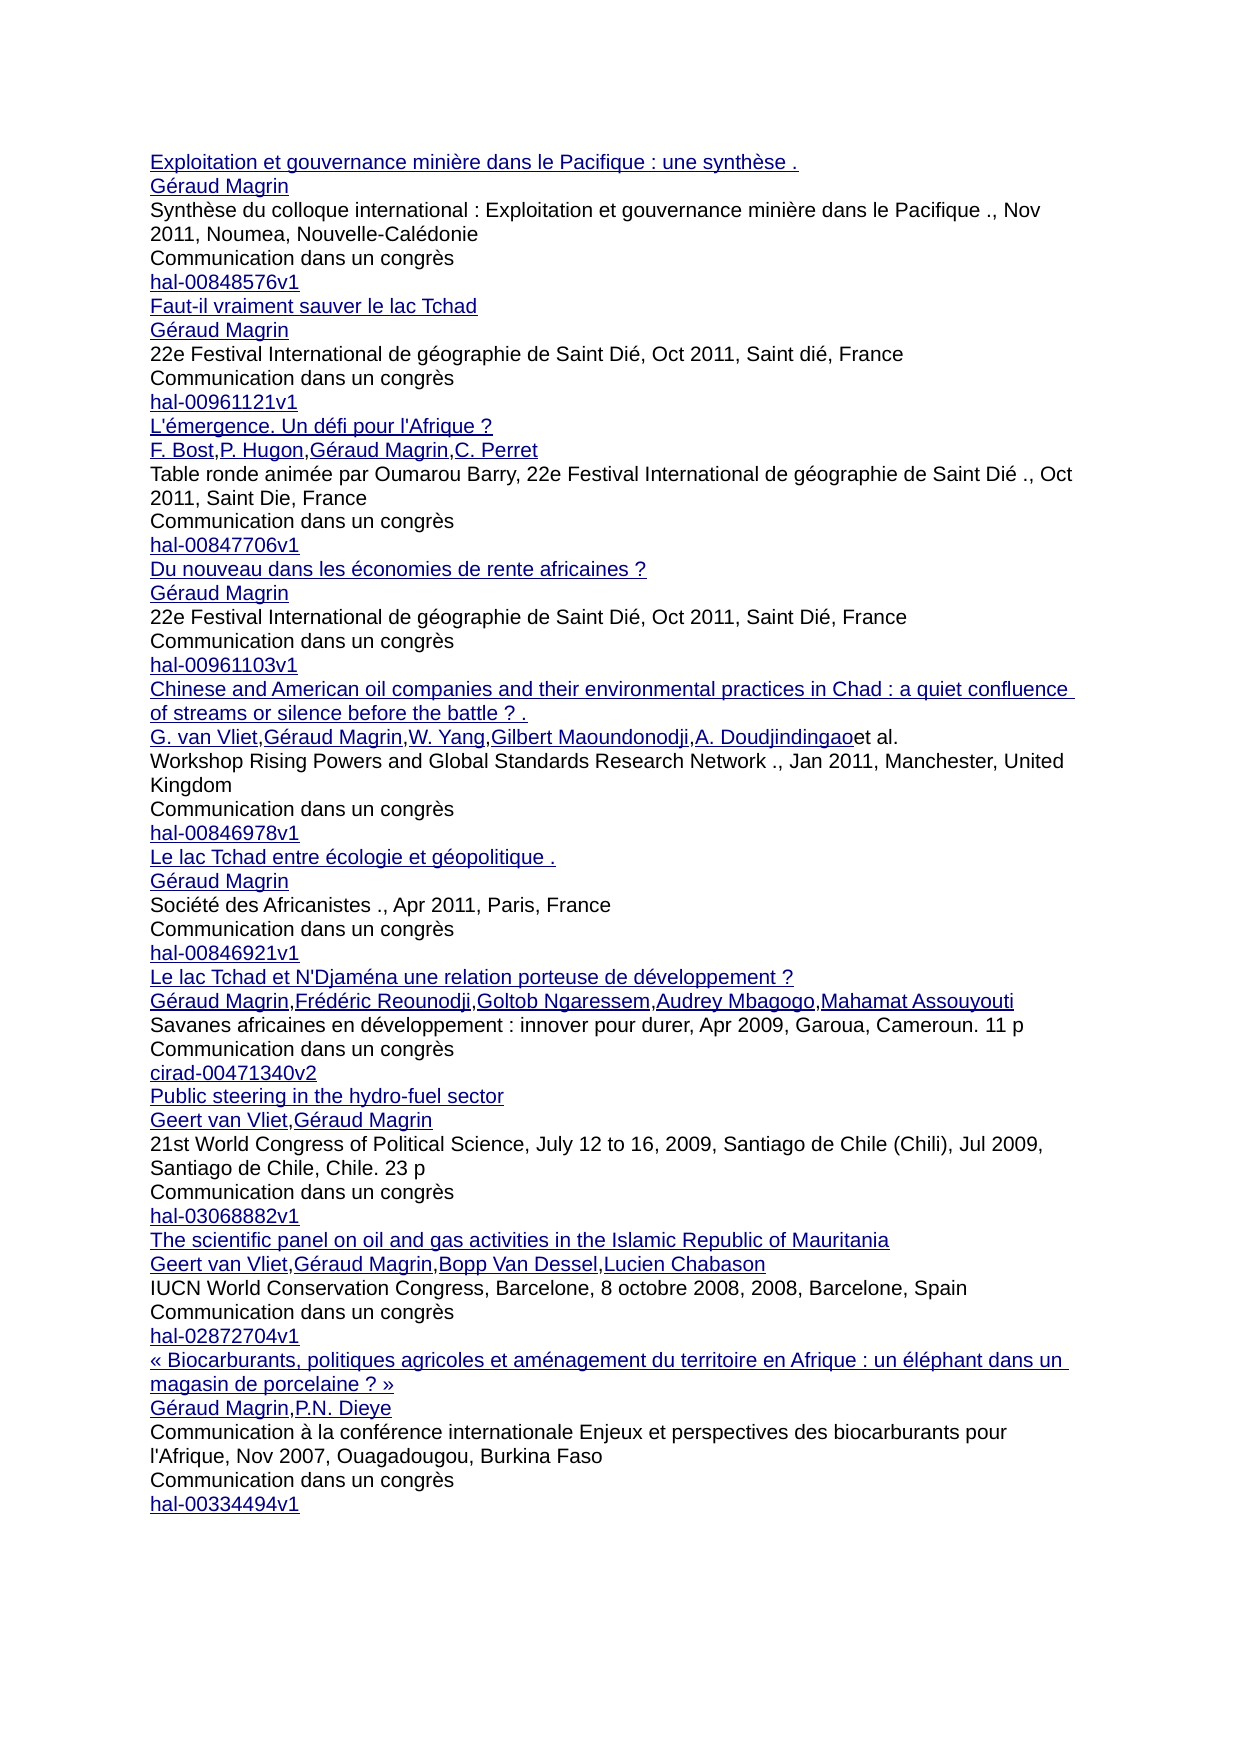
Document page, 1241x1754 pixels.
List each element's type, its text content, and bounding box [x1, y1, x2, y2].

table_cell Chinese and American oil companies and their environmental practices in Chad : a quiet confluence of streams or silence before the battle ? . G. van Vliet,Géraud Magrin,W. Yang,Gilbert Maoundonodji,A. Doudjindingaoet al. Workshop Rising Powers and Global Standards Research Network ., Jan 2011, Manchester, United Kingdom Communication dans un congrès hal-00846978v1 [150, 677, 1090, 845]
table_cell « Biocarburants, politiques agricoles et aménagement du territoire en Afrique : un éléphant dans un magasin de porcelaine ? » Géraud Magrin,P.N. Dieye Communication à la conférence internationale Enjeux et perspectives des biocarburants pour l'Afrique, Nov 2007, Ouagadougou, Burkina Faso Communication dans un congrès hal-00334494v1 [150, 1348, 1090, 1516]
table_cell L'émergence. Un défi pour l'Afrique ? F. Bost,P. Hugon,Géraud Magrin,C. Perret Table ronde animée par Oumarou Barry, 22e Festival International de géographie de Saint Dié ., Oct 2011, Saint Die, France Communication dans un congrès hal-00847706v1 [150, 414, 1090, 557]
table_cell Le lac Tchad et N'Djaména une relation porteuse de développement ? Géraud Magrin,Frédéric Reounodji,Goltob Ngaressem,Audrey Mbagogo,Mahamat Assouyouti Savanes africaines en développement : innover pour durer, Apr 2009, Garoua, Cameroun. 11 p Communication dans un congrès cirad-00471340v2 [150, 965, 1090, 1084]
table_cell The scientific panel on oil and gas activities in the Islamic Republic of Mauritania Geert van Vliet,Géraud Magrin,Bopp Van Dessel,Lucien Chabason IUCN World Conservation Congress, Barcelone, 8 octobre 2008, 2008, Barcelone, Spain Communication dans un congrès hal-02872704v1 [150, 1228, 1090, 1348]
table_cell Exploitation et gouvernance minière dans le Pacifique : une synthèse . Géraud Magrin Synthèse du colloque international : Exploitation et gouvernance minière dans le Pacifique ., Nov 2011, Noumea, Nouvelle-Calédonie Communication dans un congrès hal-00848576v1 [150, 150, 1090, 294]
table_cell Le lac Tchad entre écologie et géopolitique . Géraud Magrin Société des Africanistes ., Apr 2011, Paris, France Communication dans un congrès hal-00846921v1 [150, 845, 1090, 964]
table_cell Faut-il vraiment sauver le lac Tchad Géraud Magrin 22e Festival International de géographie de Saint Dié, Oct 2011, Saint dié, France Communication dans un congrès hal-00961121v1 [150, 294, 1090, 413]
table_cell Public steering in the hydro-fuel sector Geert van Vliet,Géraud Magrin 21st World Congress of Political Science, July 12 to 16, 2009, Santiago de Chile (Chili), Jul 2009, Santiago de Chile, Chile. 23 p Communication dans un congrès hal-03068882v1 [150, 1084, 1090, 1228]
table_cell Du nouveau dans les économies de rente africaines ? Géraud Magrin 22e Festival International de géographie de Saint Dié, Oct 2011, Saint Dié, France Communication dans un congrès hal-00961103v1 [150, 557, 1090, 677]
